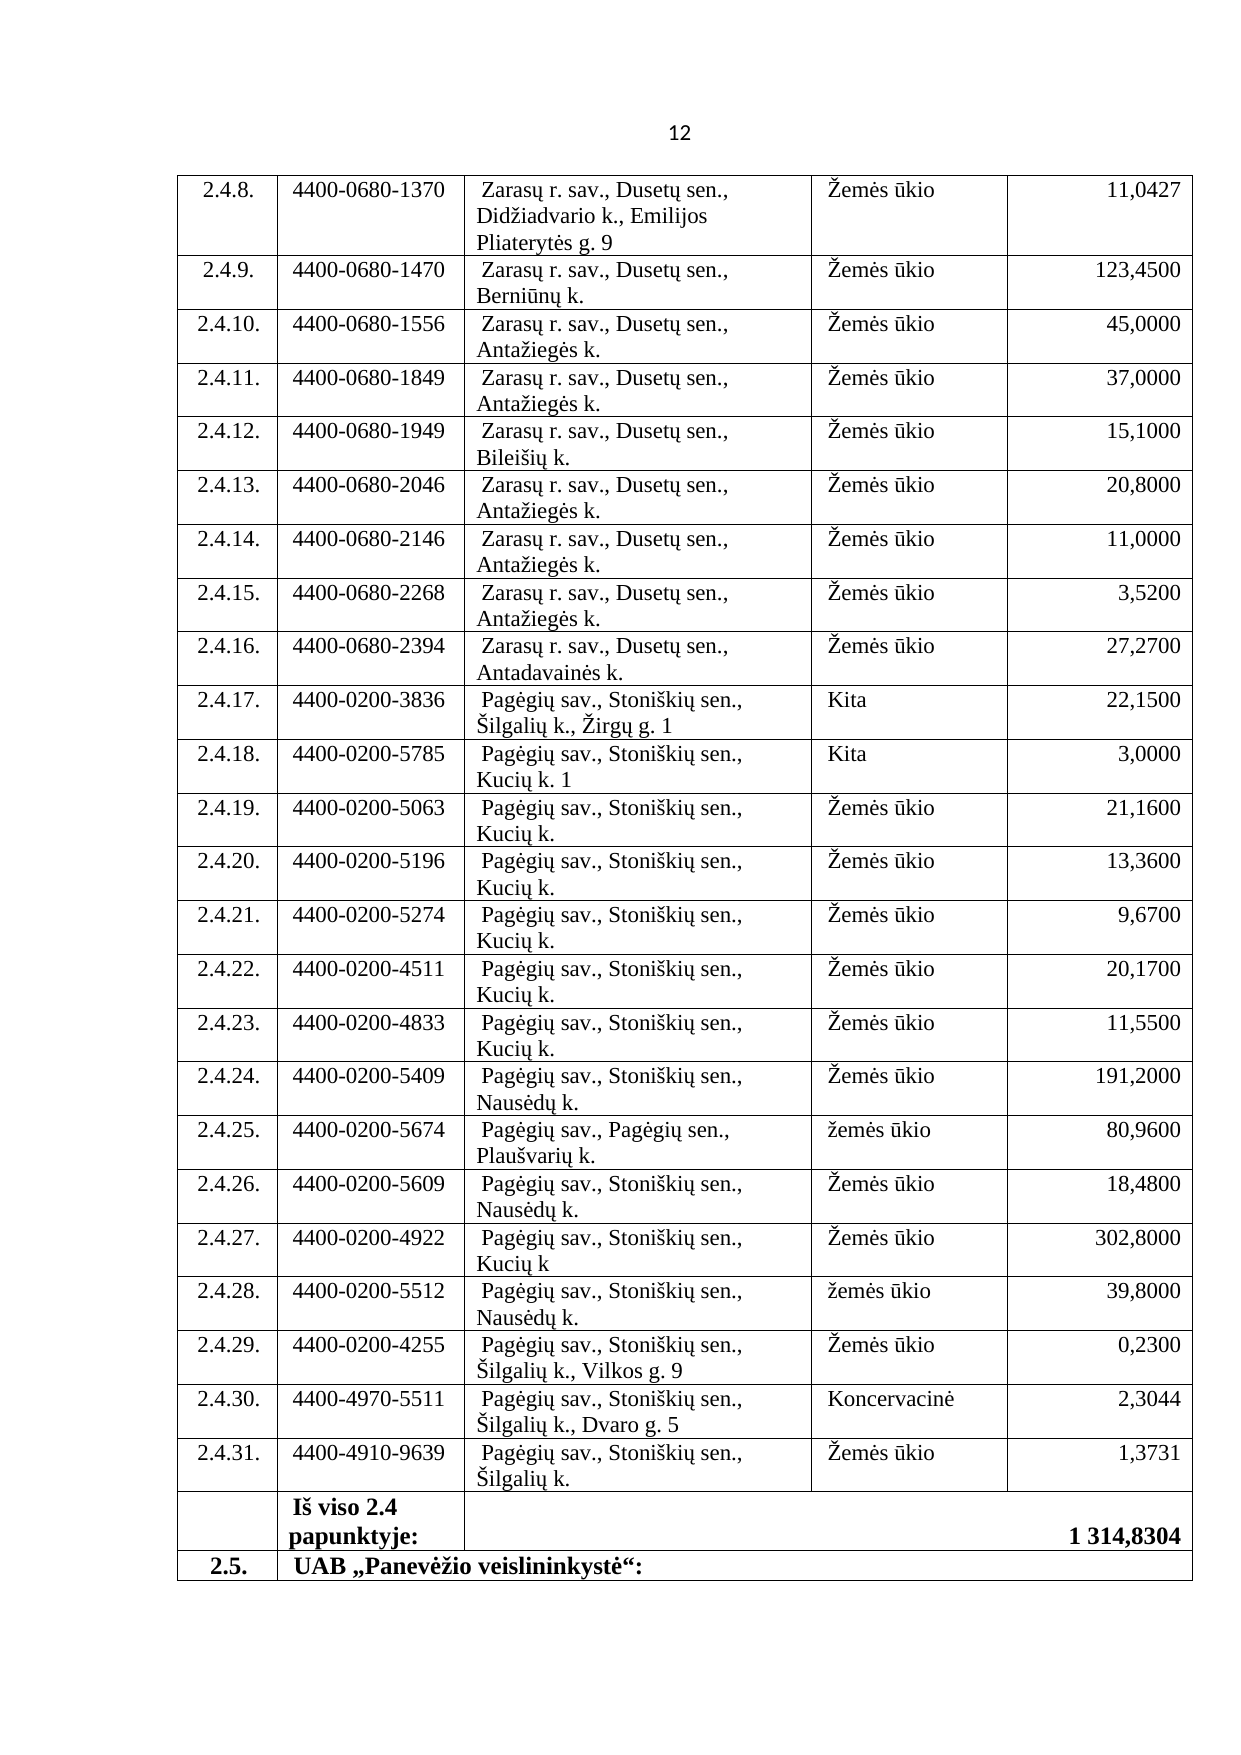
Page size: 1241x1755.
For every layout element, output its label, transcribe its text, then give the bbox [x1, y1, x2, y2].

table_cell 4400-0680-2268 [278, 579, 464, 631]
table_cell 4400-0200-5785 [278, 740, 464, 792]
table_cell 2.4.15. [178, 579, 277, 631]
table_cell 2.4.26. [178, 1170, 277, 1222]
table_cell 4400-0680-1849 [278, 364, 464, 416]
table_cell 4400-0200-5196 [278, 847, 464, 900]
table_cell Žemės ūkio [812, 310, 1007, 362]
table_cell Žemės ūkio [812, 847, 1007, 900]
table_cell 4400-0680-1556 [278, 310, 464, 362]
table_cell Zarasų r. sav., Dusetų sen., Antadavainės k. [465, 632, 811, 685]
table_cell Pagėgių sav., Stoniškių sen., Kucių k. [465, 1009, 811, 1061]
table_cell 21,1600 [1008, 794, 1192, 846]
table_cell 4400-0200-5274 [278, 901, 464, 954]
table_cell 4400-0680-1370 [278, 176, 464, 255]
table_cell 11,0000 [1008, 525, 1192, 577]
table_cell 37,0000 [1008, 364, 1192, 416]
table_cell Žemės ūkio [812, 794, 1007, 846]
table_cell Pagėgių sav., Stoniškių sen., Nausėdų k. [465, 1062, 811, 1115]
table_cell UAB „Panevėžio veislininkystė“: [278, 1551, 1192, 1579]
table_cell Pagėgių sav., Stoniškių sen., Šilgalių k., Dvaro g. 5 [465, 1385, 811, 1437]
table_cell Žemės ūkio [812, 901, 1007, 954]
table_cell 2.5. [178, 1551, 277, 1579]
table_cell Kita [812, 686, 1007, 739]
table_cell 2.4.24. [178, 1062, 277, 1115]
table_cell 11,0427 [1008, 176, 1192, 255]
table_cell 4400-0680-1470 [278, 256, 464, 309]
table_cell 4400-0200-4255 [278, 1331, 464, 1384]
table_cell Zarasų r. sav., Dusetų sen., Didžiadvario k., Emilijos Pliaterytės g. 9 [465, 176, 811, 255]
table_cell Pagėgių sav., Stoniškių sen., Kucių k. 1 [465, 740, 811, 792]
table_cell [178, 1492, 277, 1550]
table_cell Žemės ūkio [812, 364, 1007, 416]
table_cell žemės ūkio [812, 1277, 1007, 1330]
table_cell 4400-0200-3836 [278, 686, 464, 739]
table_cell 2.4.12. [178, 417, 277, 470]
table_cell 1 314,8304 [465, 1492, 1192, 1550]
table_cell Žemės ūkio [812, 525, 1007, 577]
table_cell 4400-4970-5511 [278, 1385, 464, 1437]
table_cell 4400-0200-4922 [278, 1224, 464, 1276]
table_cell 0,2300 [1008, 1331, 1192, 1384]
table_cell 2.4.22. [178, 955, 277, 1007]
table_cell 4400-0200-4833 [278, 1009, 464, 1061]
table_cell 4400-0680-2146 [278, 525, 464, 577]
table_cell Pagėgių sav., Stoniškių sen., Šilgalių k., Žirgų g. 1 [465, 686, 811, 739]
table_cell 2.4.28. [178, 1277, 277, 1330]
table_cell 18,4800 [1008, 1170, 1192, 1222]
table_cell 15,1000 [1008, 417, 1192, 470]
table_cell Pagėgių sav., Pagėgių sen., Plaušvarių k. [465, 1116, 811, 1169]
table_cell 2,3044 [1008, 1385, 1192, 1437]
table_cell 4400-0680-1949 [278, 417, 464, 470]
table_cell 2.4.13. [178, 471, 277, 524]
table_cell 45,0000 [1008, 310, 1192, 362]
table_cell 2.4.25. [178, 1116, 277, 1169]
table_cell Pagėgių sav., Stoniškių sen., Kucių k [465, 1224, 811, 1276]
table_cell 2.4.16. [178, 632, 277, 685]
table_cell Zarasų r. sav., Dusetų sen., Antažiegės k. [465, 364, 811, 416]
table_cell Žemės ūkio [812, 1439, 1007, 1491]
table_cell Žemės ūkio [812, 632, 1007, 685]
table_cell 2.4.9. [178, 256, 277, 309]
table_cell 123,4500 [1008, 256, 1192, 309]
table_cell 4400-0200-5674 [278, 1116, 464, 1169]
table_cell Zarasų r. sav., Dusetų sen., Berniūnų k. [465, 256, 811, 309]
table_cell 3,0000 [1008, 740, 1192, 792]
table_cell 2.4.10. [178, 310, 277, 362]
table_cell Žemės ūkio [812, 1062, 1007, 1115]
table_cell Iš viso 2.4 papunktyje: [278, 1492, 464, 1550]
table_cell 4400-0200-5063 [278, 794, 464, 846]
table_cell Žemės ūkio [812, 176, 1007, 255]
table_cell Pagėgių sav., Stoniškių sen., Kucių k. [465, 794, 811, 846]
table_cell 3,5200 [1008, 579, 1192, 631]
table_cell Pagėgių sav., Stoniškių sen., Nausėdų k. [465, 1170, 811, 1222]
table_cell 2.4.30. [178, 1385, 277, 1437]
table_cell Zarasų r. sav., Dusetų sen., Antažiegės k. [465, 525, 811, 577]
table_cell Žemės ūkio [812, 1331, 1007, 1384]
table_cell 20,1700 [1008, 955, 1192, 1007]
table_cell 2.4.23. [178, 1009, 277, 1061]
table_cell Kita [812, 740, 1007, 792]
table_cell Žemės ūkio [812, 1009, 1007, 1061]
table_cell Pagėgių sav., Stoniškių sen., Šilgalių k. [465, 1439, 811, 1491]
table_cell 4400-0200-5409 [278, 1062, 464, 1115]
table_cell Pagėgių sav., Stoniškių sen., Kucių k. [465, 955, 811, 1007]
table_cell 80,9600 [1008, 1116, 1192, 1169]
table_cell 302,8000 [1008, 1224, 1192, 1276]
table_cell Pagėgių sav., Stoniškių sen., Šilgalių k., Vilkos g. 9 [465, 1331, 811, 1384]
table_cell 2.4.8. [178, 176, 277, 255]
table_cell 1,3731 [1008, 1439, 1192, 1491]
table_cell Zarasų r. sav., Dusetų sen., Antažiegės k. [465, 471, 811, 524]
table_cell Žemės ūkio [812, 471, 1007, 524]
table_cell 2.4.17. [178, 686, 277, 739]
table_cell 2.4.18. [178, 740, 277, 792]
table_cell 9,6700 [1008, 901, 1192, 954]
table_cell Zarasų r. sav., Dusetų sen., Antažiegės k. [465, 579, 811, 631]
table_cell 2.4.29. [178, 1331, 277, 1384]
table_cell Pagėgių sav., Stoniškių sen., Kucių k. [465, 847, 811, 900]
table_cell 20,8000 [1008, 471, 1192, 524]
table_cell Zarasų r. sav., Dusetų sen., Bileišių k. [465, 417, 811, 470]
table_cell 4400-4910-9639 [278, 1439, 464, 1491]
table_cell Žemės ūkio [812, 579, 1007, 631]
table_cell 4400-0200-5609 [278, 1170, 464, 1222]
table_cell 2.4.31. [178, 1439, 277, 1491]
table_cell 4400-0200-5512 [278, 1277, 464, 1330]
table_cell 4400-0680-2394 [278, 632, 464, 685]
table_cell 2.4.21. [178, 901, 277, 954]
table_cell 2.4.19. [178, 794, 277, 846]
table_cell Žemės ūkio [812, 955, 1007, 1007]
table_cell Zarasų r. sav., Dusetų sen., Antažiegės k. [465, 310, 811, 362]
table_cell 2.4.20. [178, 847, 277, 900]
table_cell 11,5500 [1008, 1009, 1192, 1061]
table_cell Koncervacinė [812, 1385, 1007, 1437]
table_cell 2.4.11. [178, 364, 277, 416]
table_cell Žemės ūkio [812, 1170, 1007, 1222]
table_cell 13,3600 [1008, 847, 1192, 900]
table_cell Pagėgių sav., Stoniškių sen., Nausėdų k. [465, 1277, 811, 1330]
table_cell 4400-0680-2046 [278, 471, 464, 524]
table_cell 39,8000 [1008, 1277, 1192, 1330]
table_cell 4400-0200-4511 [278, 955, 464, 1007]
table_cell 22,1500 [1008, 686, 1192, 739]
table_cell Žemės ūkio [812, 1224, 1007, 1276]
table_cell Žemės ūkio [812, 417, 1007, 470]
table_cell 27,2700 [1008, 632, 1192, 685]
table_cell 2.4.14. [178, 525, 277, 577]
table_cell Žemės ūkio [812, 256, 1007, 309]
table_cell 191,2000 [1008, 1062, 1192, 1115]
table_cell Pagėgių sav., Stoniškių sen., Kucių k. [465, 901, 811, 954]
table_cell žemės ūkio [812, 1116, 1007, 1169]
table_cell 2.4.27. [178, 1224, 277, 1276]
